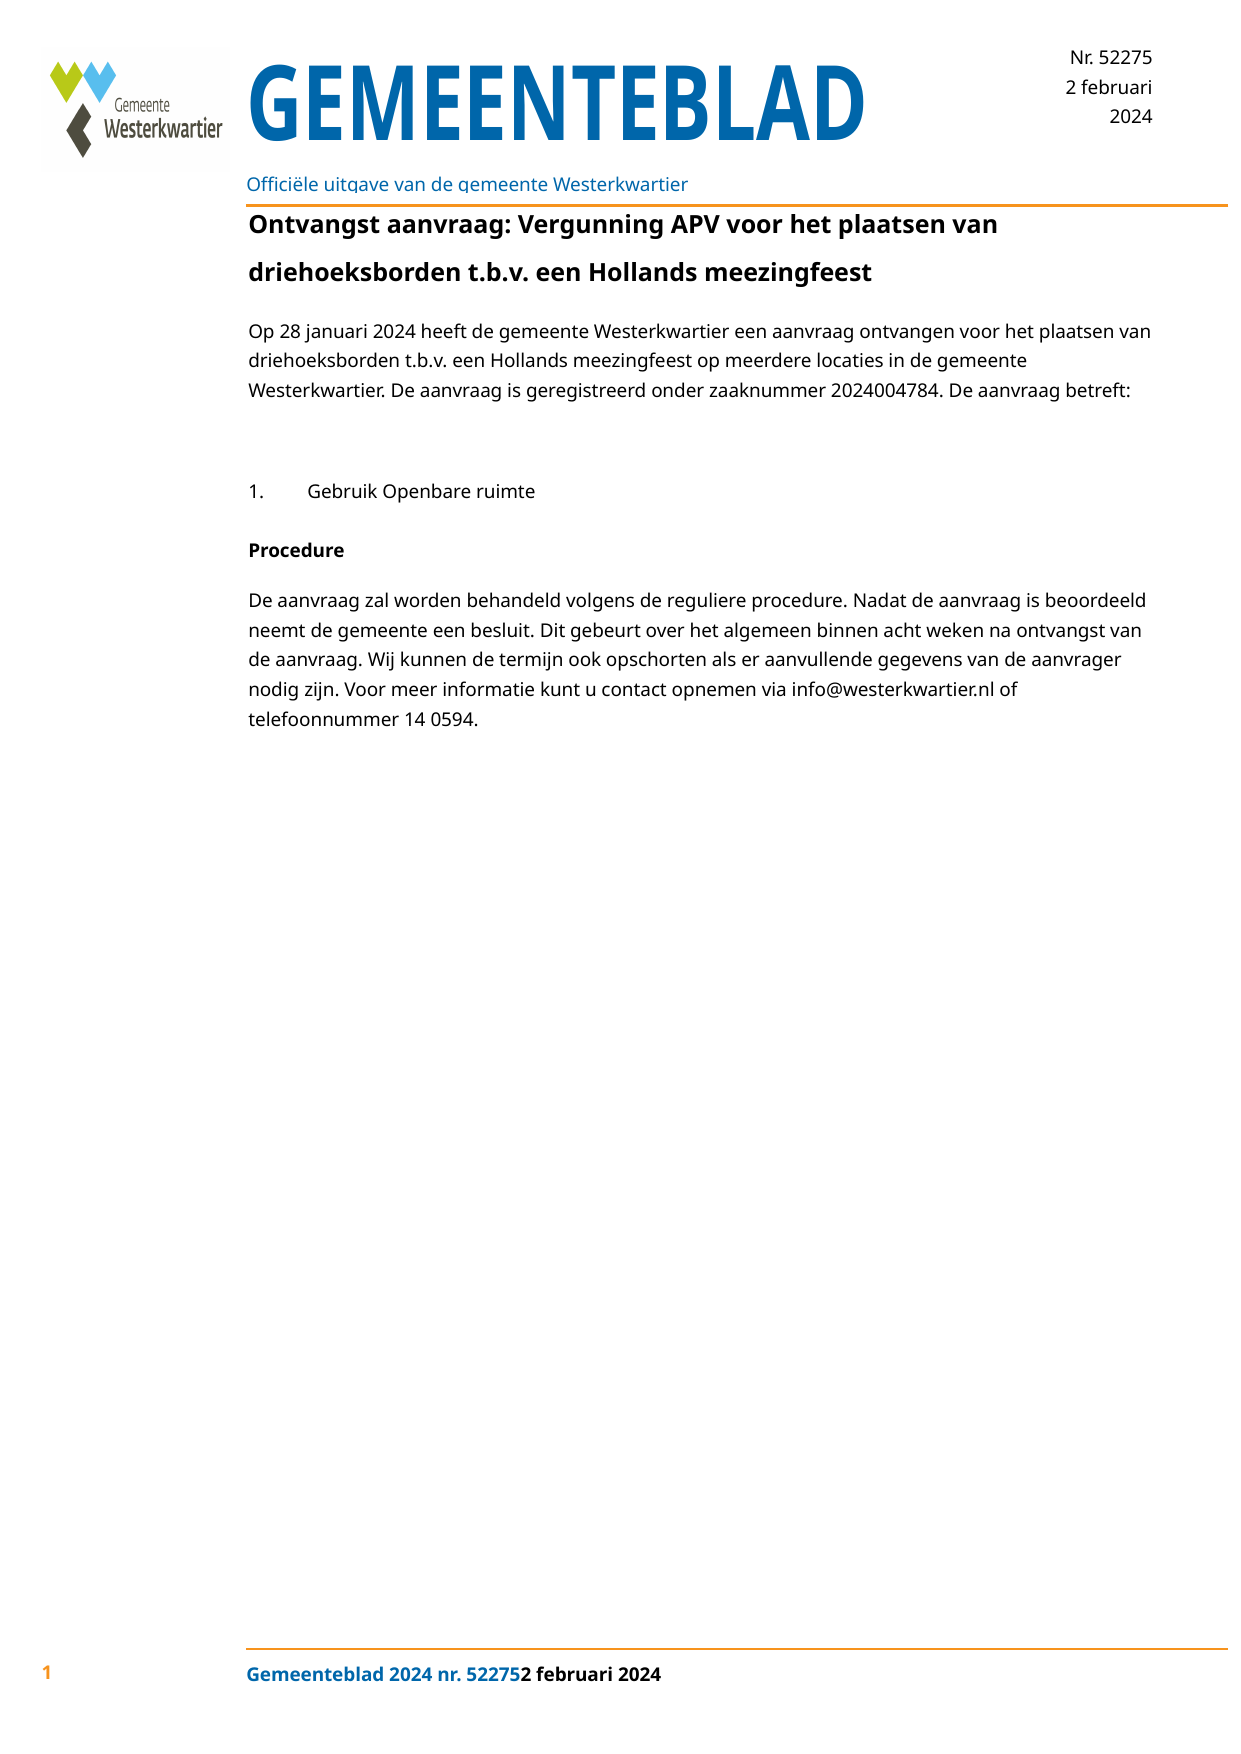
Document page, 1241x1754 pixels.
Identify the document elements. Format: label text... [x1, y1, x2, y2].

list Gebruik Openbare ruimte [248, 478, 1152, 504]
text Ontvangst aanvraag: Vergunning APV voor het plaatsen van driehoeksborden t.b.v. een Hollands meezingfeest [248, 207, 1152, 288]
text De aanvraag zal worden behandeld volgens de reguliere procedure. Nadat de aanvraag is beoordeeld neemt de gemeente een besluit. Dit gebeurt over het algemeen binnen acht weken na ontvangst van de aanvraag. Wij kunnen de termijn ook opschorten als er aanvullende gegevens van de aanvrager nodig zijn. Voor meer informatie kunt u contact opnemen via info@westerkwartier.nl of telefoonnummer 14 0594. [248, 587, 1152, 732]
text Op 28 januari 2024 heeft de gemeente Westerkwartier een aanvraag ontvangen voor het plaatsen van driehoeksborden t.b.v. een Hollands meezingfeest op meerdere locaties in de gemeente Westerkwartier. De aanvraag is geregistreerd onder zaaknummer 2024004784. De aanvraag betreft: [248, 318, 1152, 403]
picture [41, 47, 231, 172]
text Procedure [248, 537, 1152, 563]
